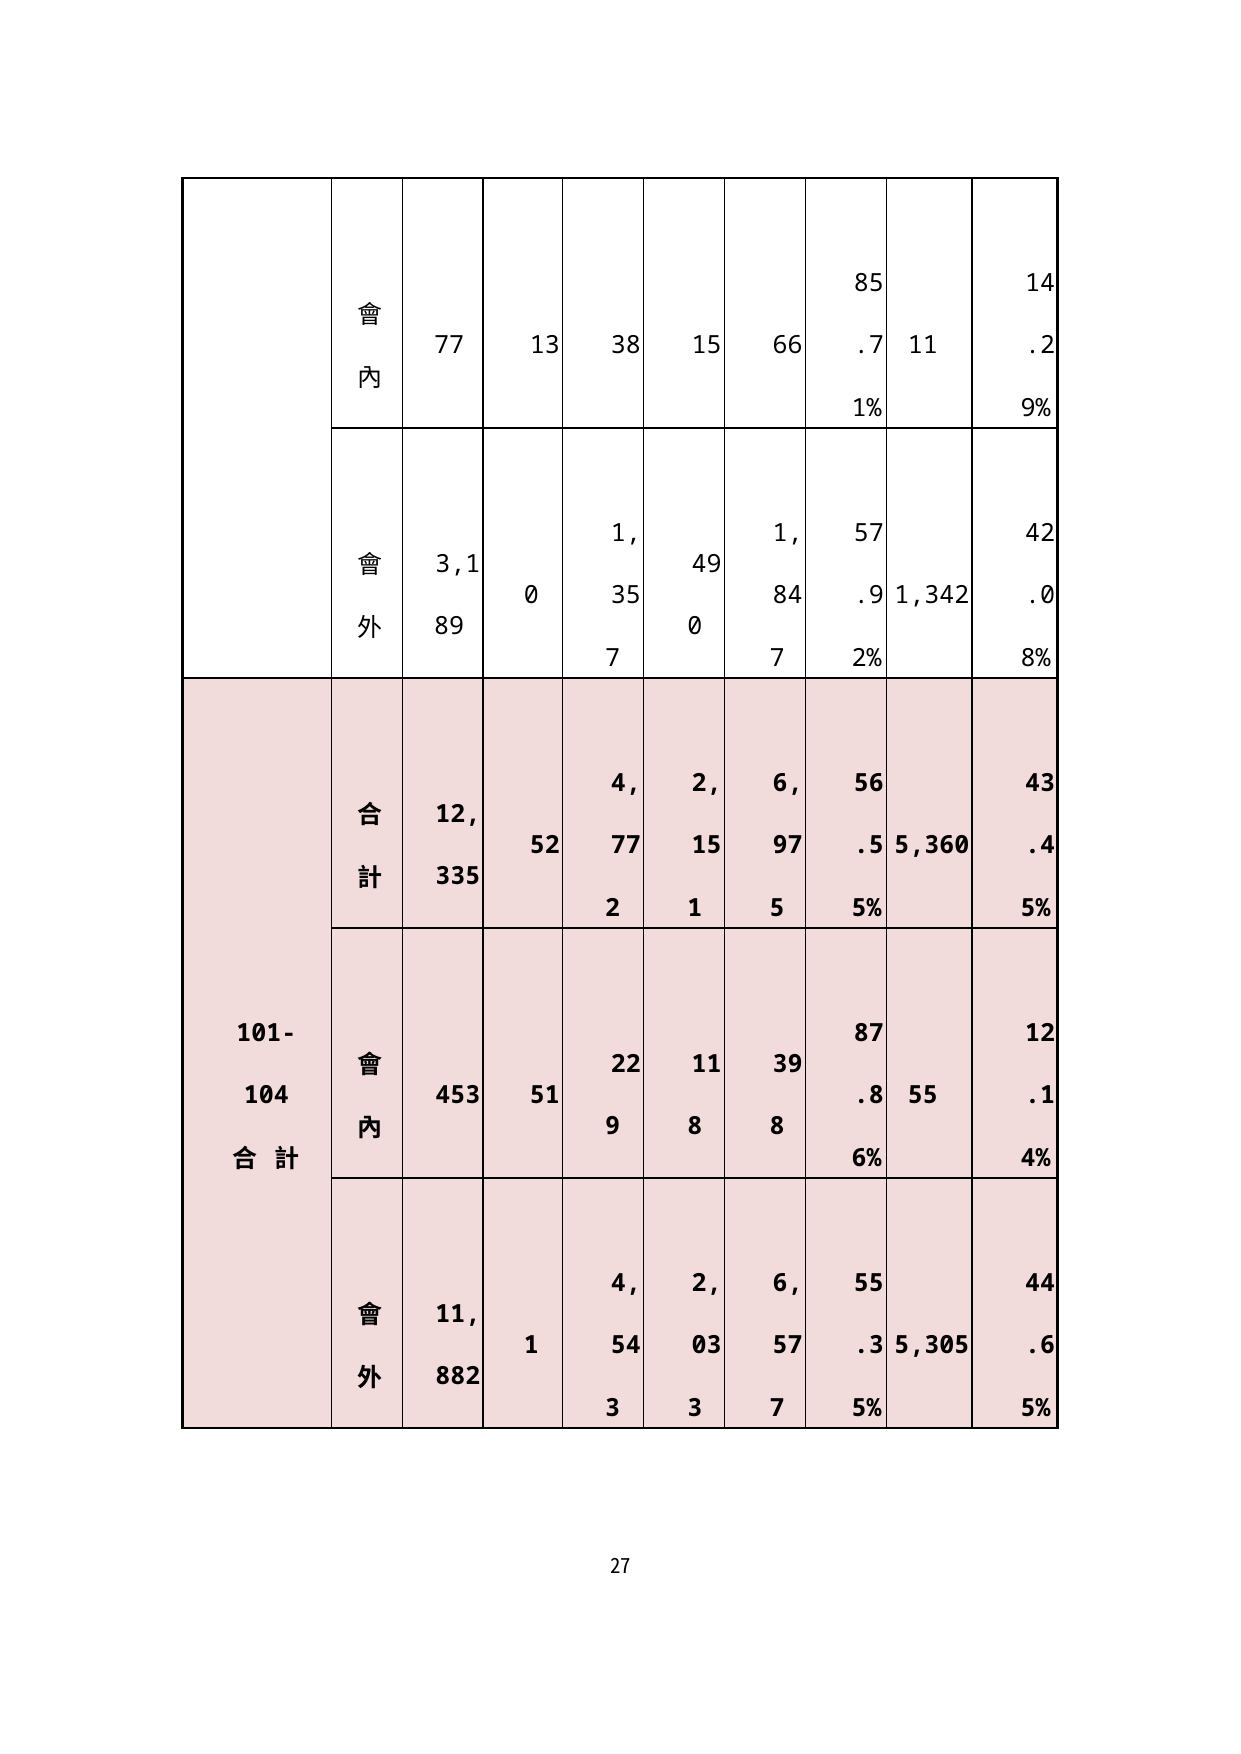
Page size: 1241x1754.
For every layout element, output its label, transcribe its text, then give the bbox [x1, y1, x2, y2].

table_cell 77 [403, 179, 482, 427]
table_cell 5,360 [887, 679, 971, 927]
table_cell 57.92% [806, 429, 886, 677]
table_cell 43.45% [973, 679, 1056, 927]
table_cell 3,189 [403, 429, 482, 677]
table_cell 2,033 [644, 1179, 724, 1427]
table_cell 0 [484, 429, 562, 677]
table_cell 56.55% [806, 679, 886, 927]
table_cell 44.65% [973, 1179, 1056, 1427]
table_cell 12.14% [973, 929, 1056, 1177]
table_cell 398 [725, 929, 805, 1177]
table_cell 51 [484, 929, 562, 1177]
table_cell 52 [484, 679, 562, 927]
table_cell 85.71% [806, 179, 886, 427]
table_cell 38 [563, 179, 643, 427]
table_cell 101-104合計 [184, 679, 331, 1427]
table_cell 6,975 [725, 679, 805, 927]
table_cell 11 [887, 179, 971, 427]
table_cell 12,335 [403, 679, 482, 927]
table_cell 118 [644, 929, 724, 1177]
table_cell 會外 [332, 1179, 402, 1427]
table_cell 490 [644, 429, 724, 677]
table_cell 4,543 [563, 1179, 643, 1427]
table_cell 55 [887, 929, 971, 1177]
table_cell 6,577 [725, 1179, 805, 1427]
table_cell [184, 179, 331, 677]
table_cell 15 [644, 179, 724, 427]
table_cell 42.08% [973, 429, 1056, 677]
table_cell 66 [725, 179, 805, 427]
table_cell 11,882 [403, 1179, 482, 1427]
table_cell 2,151 [644, 679, 724, 927]
table_cell 1,847 [725, 429, 805, 677]
table_cell 55.35% [806, 1179, 886, 1427]
table_cell 合計 [332, 679, 402, 927]
table_cell 87.86% [806, 929, 886, 1177]
table_cell 14.29% [973, 179, 1056, 427]
table_cell 13 [484, 179, 562, 427]
table_cell 453 [403, 929, 482, 1177]
table_cell 會內 [332, 929, 402, 1177]
table_cell 4,772 [563, 679, 643, 927]
table_cell 1,357 [563, 429, 643, 677]
table_cell 1 [484, 1179, 562, 1427]
table_cell 5,305 [887, 1179, 971, 1427]
table_cell 會外 [332, 429, 402, 677]
table_cell 229 [563, 929, 643, 1177]
table_cell 1,342 [887, 429, 971, 677]
table_cell 會內 [332, 179, 402, 427]
